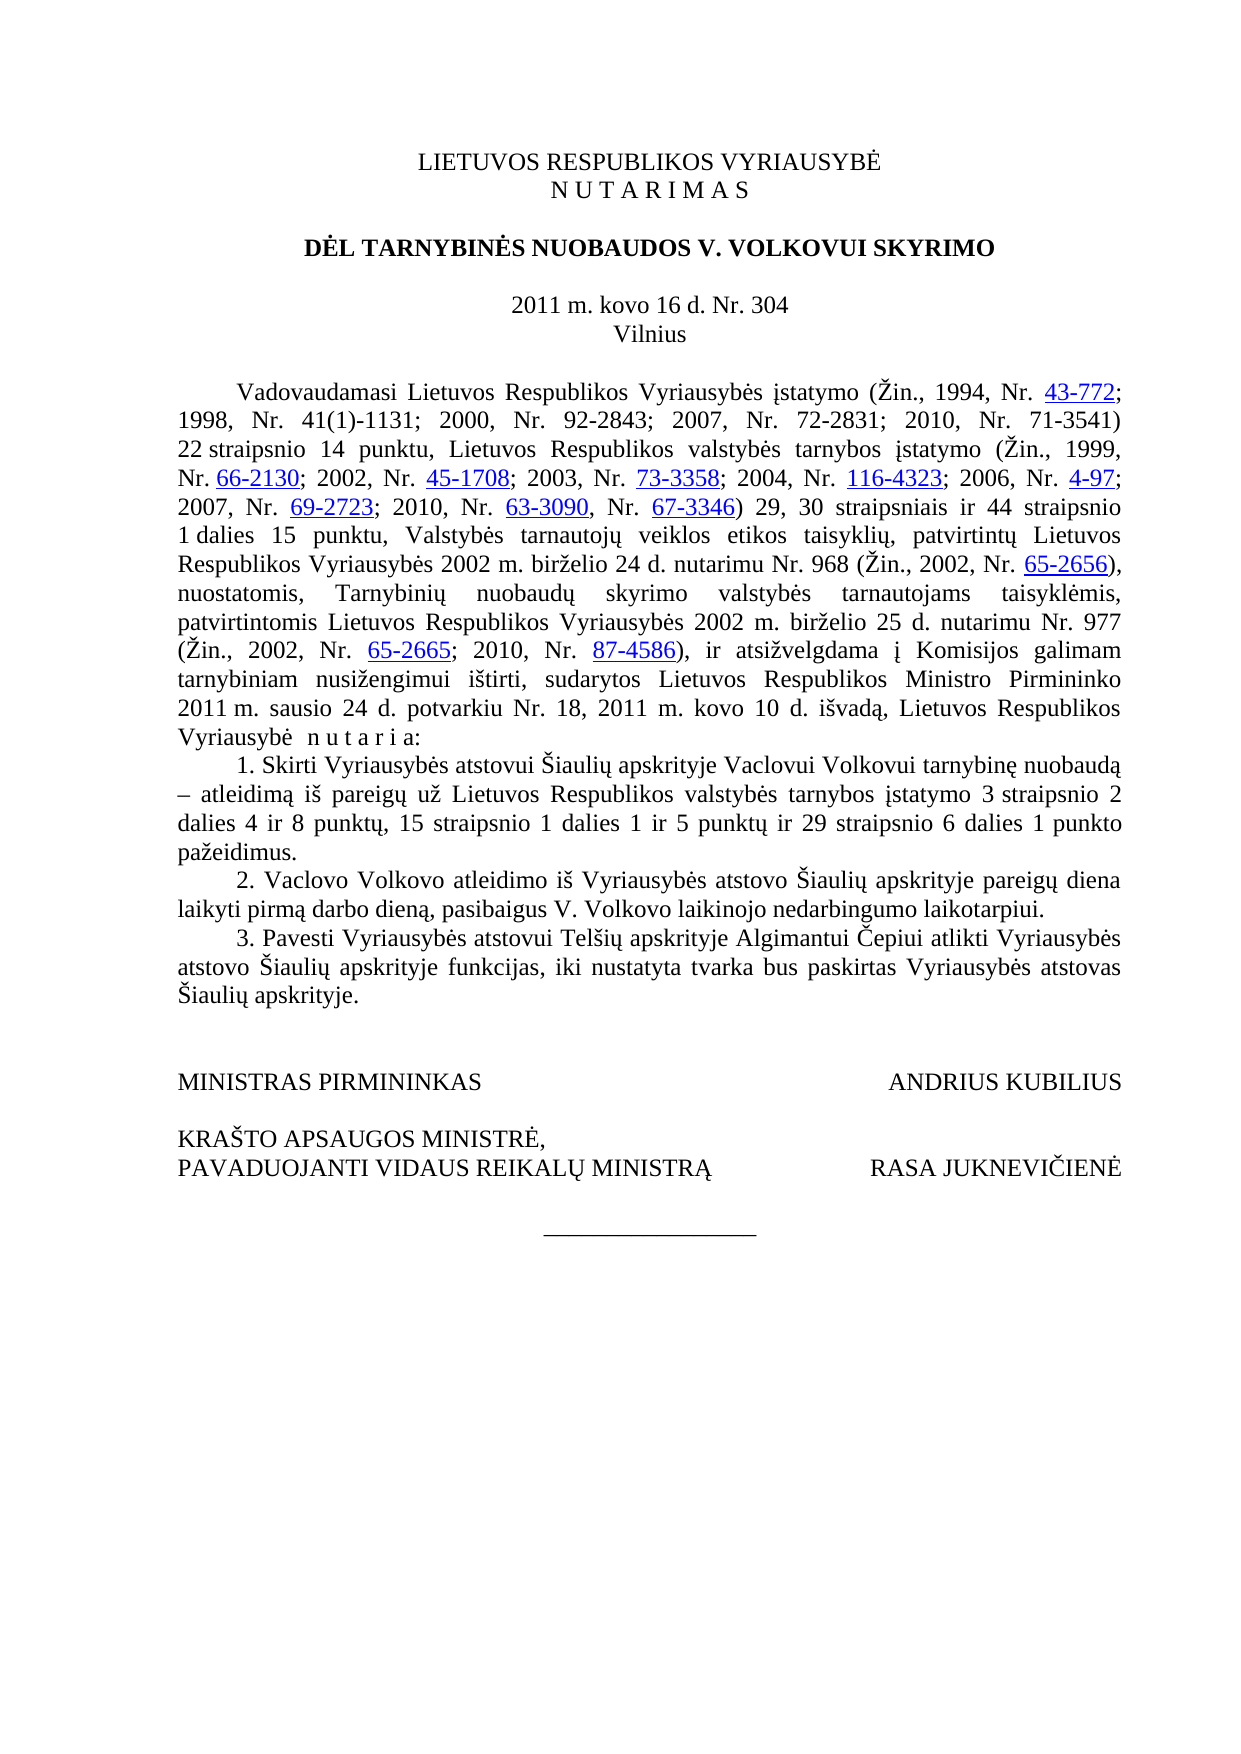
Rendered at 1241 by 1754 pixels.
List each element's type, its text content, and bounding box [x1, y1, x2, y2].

text 2011 m. kovo 16 d. Nr. 304 [177, 291, 1122, 319]
text Vilnius [177, 319, 1122, 348]
text KRAŠTO APSAUGOS MINISTRĖ, [177, 1124, 1122, 1153]
text PAVADUOJANTI VIDAUS REIKALŲ MINISTRĄ RASA JUKNEVIČIENĖ [177, 1153, 1122, 1182]
text 1. Skirti Vyriausybės atstovui Šiaulių apskrityje Vaclovui Volkovui tarnybinę nuobaudą – atleidimą iš pareigų už Lietuvos Respublikos valstybės tarnybos įstatymo 3 straipsnio 2 dalies 4 ir 8 punktų, 15 straipsnio 1 dalies 1 ir 5 punktų ir 29 straipsnio 6 dalies 1 punkto pažeidimus. [177, 751, 1122, 866]
text Vadovaudamasi Lietuvos Respublikos Vyriausybės įstatymo (Žin., 1994, Nr. 43-772; 1998, Nr. 41(1)-1131; 2000, Nr. 92-2843; 2007, Nr. 72-2831; 2010, Nr. 71-3541) 22 straipsnio 14 punktu, Lietuvos Respublikos valstybės tarnybos įstatymo (Žin., 1999, Nr. 66-2130; 2002, Nr. 45-1708; 2003, Nr. 73-3358; 2004, Nr. 116-4323; 2006, Nr. 4-97; 2007, Nr. 69-2723; 2010, Nr. 63-3090, Nr. 67-3346) 29, 30 straipsniais ir 44 straipsnio 1 dalies 15 punktu, Valstybės tarnautojų veiklos etikos taisyklių, patvirtintų Lietuvos Respublikos Vyriausybės 2002 m. birželio 24 d. nutarimu Nr. 968 (Žin., 2002, Nr. 65-2656), nuostatomis, Tarnybinių nuobaudų skyrimo valstybės tarnautojams taisyklėmis, patvirtintomis Lietuvos Respublikos Vyriausybės 2002 m. birželio 25 d. nutarimu Nr. 977 (Žin., 2002, Nr. 65-2665; 2010, Nr. 87-4586), ir atsižvelgdama į Komisijos galimam tarnybiniam nusižengimui ištirti, sudarytos Lietuvos Respublikos Ministro Pirmininko 2011 m. sausio 24 d. potvarkiu Nr. 18, 2011 m. kovo 10 d. išvadą, Lietuvos Respublikos Vyriausybė nutaria: [177, 377, 1122, 751]
text 2. Vaclovo Volkovo atleidimo iš Vyriausybės atstovo Šiaulių apskrityje pareigų diena laikyti pirmą darbo dieną, pasibaigus V. Volkovo laikinojo nedarbingumo laikotarpiui. [177, 866, 1122, 923]
text Lietuvos Respublikos Vyriausybė [177, 147, 1122, 176]
text _________________ [177, 1211, 1122, 1239]
text NUTARIMAS [177, 176, 1122, 204]
text MINISTRAS PIRMININKAS ANDRIUS KUBILIUS [177, 1067, 1122, 1096]
text 3. Pavesti Vyriausybės atstovui Telšių apskrityje Algimantui Čepiui atlikti Vyriausybės atstovo Šiaulių apskrityje funkcijas, iki nustatyta tvarka bus paskirtas Vyriausybės atstovas Šiaulių apskrityje. [177, 923, 1122, 1009]
text DĖL TARNYBINĖS NUOBAUDOS V. VOLKOVUI SKYRIMO [177, 233, 1122, 262]
